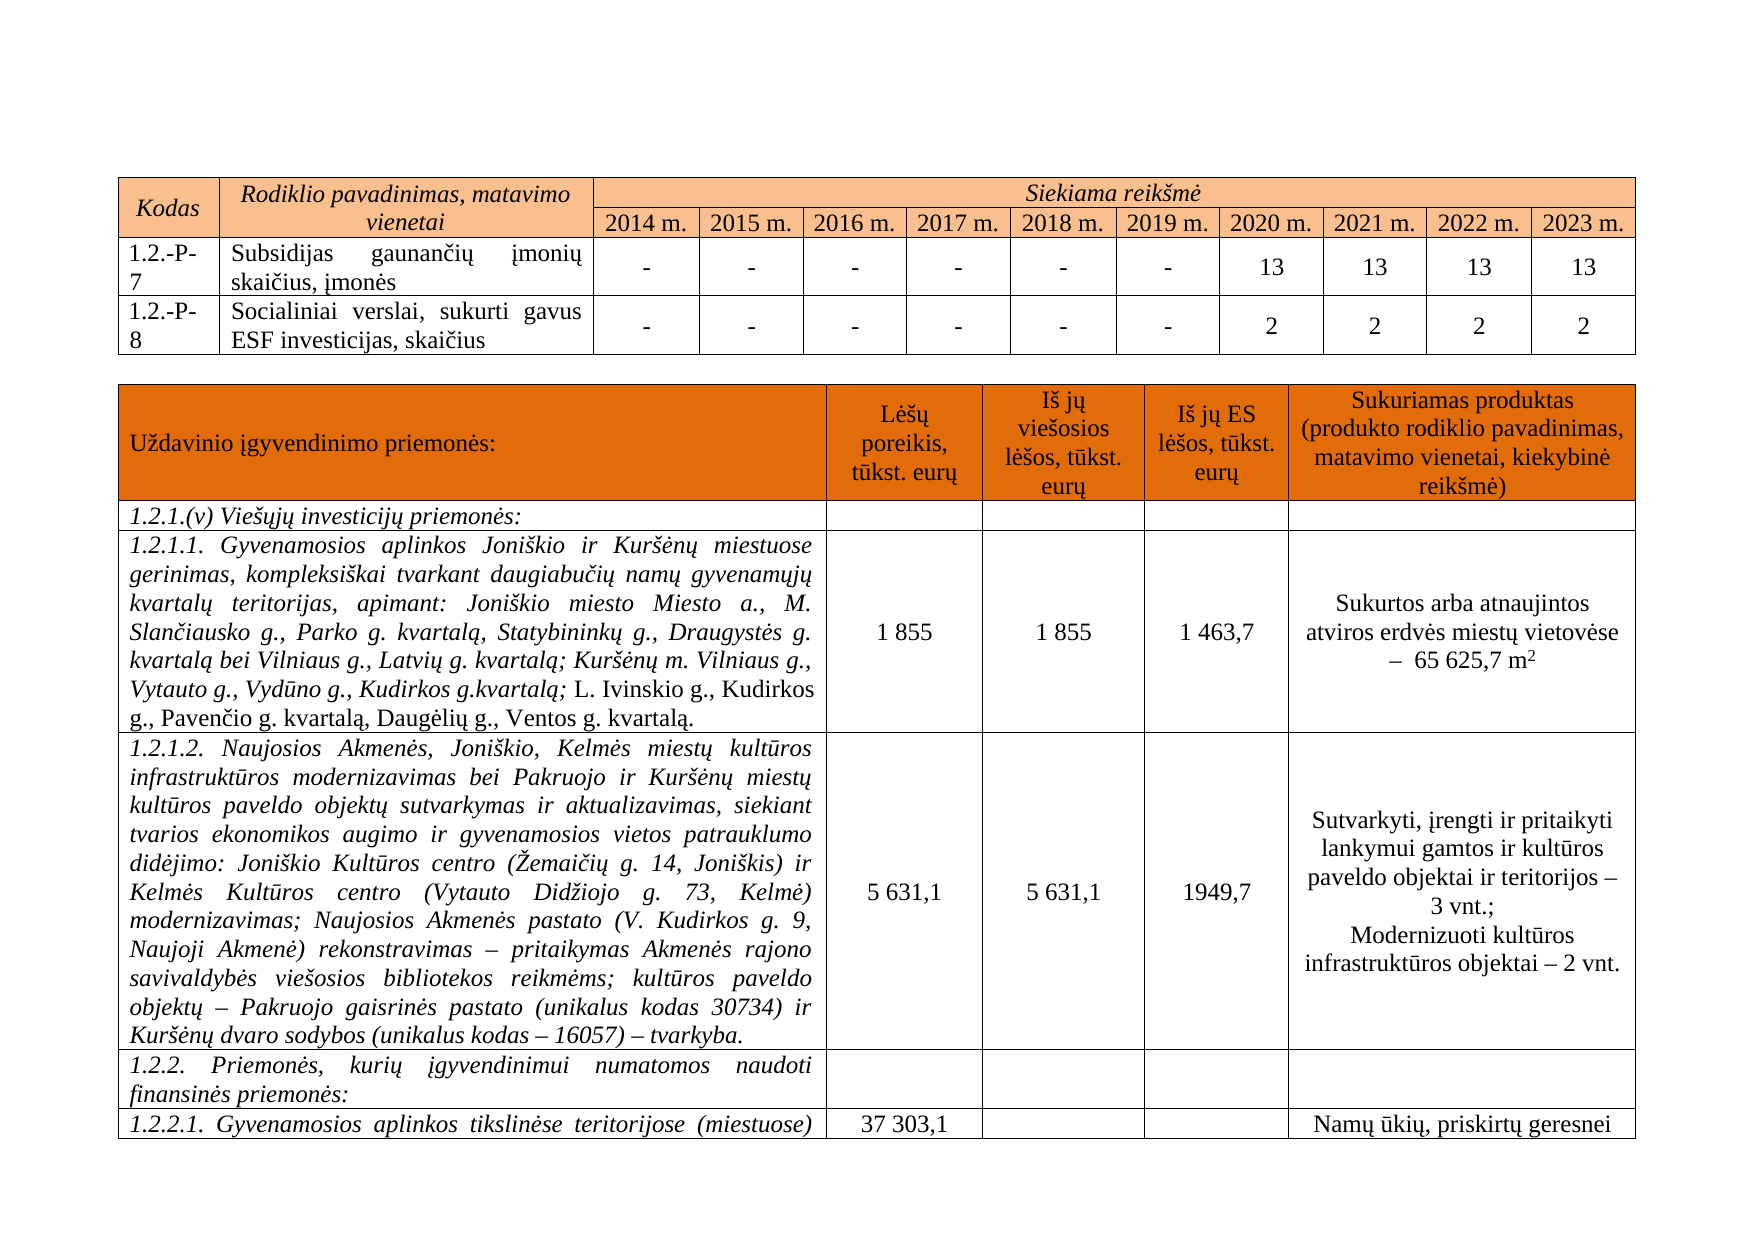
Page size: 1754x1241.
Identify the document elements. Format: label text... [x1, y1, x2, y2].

table_cell 1 855 [983, 531, 1144, 732]
table_cell Sukurtos arba atnaujintos atviros erdvės miestų vietovėse – 65 625,7 m2 [1289, 531, 1635, 732]
table_cell 5 631,1 [827, 733, 982, 1049]
table_cell - [804, 296, 906, 354]
table_cell Subsidijas gaunančių įmonių skaičius, įmonės [220, 238, 593, 295]
table_cell [1145, 1109, 1288, 1137]
table_cell - [1117, 296, 1219, 354]
table_cell - [804, 238, 906, 295]
table_cell - [700, 296, 803, 354]
table_cell 1.2.2.1. Gyvenamosios aplinkos tikslinėse teritorijose (miestuose) [119, 1109, 826, 1137]
table_cell [1289, 1050, 1635, 1108]
table_cell - [594, 296, 699, 354]
table_cell 2023 m. [1532, 208, 1635, 237]
table_cell 2020 m. [1220, 208, 1323, 237]
table_header Uždavinio įgyvendinimo priemonės: [119, 385, 826, 500]
table_cell 13 [1324, 238, 1426, 295]
table_cell 1 855 [827, 531, 982, 732]
table_header Rodiklio pavadinimas, matavimo vienetai [220, 178, 593, 237]
table_cell 2 [1532, 296, 1635, 354]
table_cell 1.2.1.(v) Viešųjų investicijų priemonės: [119, 501, 826, 529]
table_header Siekiama reikšmė [594, 178, 1635, 207]
table_cell - [907, 296, 1010, 354]
table_header Iš jų viešosios lėšos, tūkst. eurų [983, 385, 1144, 500]
table_cell 1.2.1.2. Naujosios Akmenės, Joniškio, Kelmės miestų kultūros infrastruktūros modernizavimas bei Pakruojo ir Kuršėnų miestų kultūros paveldo objektų sutvarkymas ir aktualizavimas, siekiant tvarios ekonomikos augimo ir gyvenamosios vietos patrauklumo didėjimo: Joniškio Kultūros centro (Žemaičių g. 14, Joniškis) ir Kelmės Kultūros centro (Vytauto Didžiojo g. 73, Kelmė) modernizavimas; Naujosios Akmenės pastato (V. Kudirkos g. 9, Naujoji Akmenė) rekonstravimas – pritaikymas Akmenės rajono savivaldybės viešosios bibliotekos reikmėms; kultūros paveldo objektų – Pakruojo gaisrinės pastato (unikalus kodas 30734) ir Kuršėnų dvaro sodybos (unikalus kodas – 16057) – tvarkyba. [119, 733, 826, 1049]
table_cell [1289, 501, 1635, 529]
table_header Iš jų ES lėšos, tūkst. eurų [1145, 385, 1288, 500]
table_cell - [907, 238, 1010, 295]
table_cell [1145, 501, 1288, 529]
table_cell [827, 1050, 982, 1108]
table_cell [1145, 1050, 1288, 1108]
table_cell 2014 m. [594, 208, 699, 237]
table_header Kodas [119, 178, 219, 237]
table_cell [983, 1050, 1144, 1108]
table_cell 2018 m. [1011, 208, 1116, 237]
table_cell - [1011, 238, 1116, 295]
table_cell 13 [1220, 238, 1323, 295]
table_cell - [594, 238, 699, 295]
table_cell 1.2.-P-8 [119, 296, 219, 354]
table_cell Socialiniai verslai, sukurti gavus ESF investicijas, skaičius [220, 296, 593, 354]
table_cell Namų ūkių, priskirtų geresnei [1289, 1109, 1635, 1137]
table_cell [983, 1109, 1144, 1137]
table_cell Sutvarkyti, įrengti ir pritaikyti lankymui gamtos ir kultūros paveldo objektai ir teritorijos – 3 vnt.; Modernizuoti kultūros infrastruktūros objektai – 2 vnt. [1289, 733, 1635, 1049]
table_cell 2015 m. [700, 208, 803, 237]
table_cell 2019 m. [1117, 208, 1219, 237]
table_cell 37 303,1 [827, 1109, 982, 1137]
table_cell 2 [1220, 296, 1323, 354]
table_cell 2 [1324, 296, 1426, 354]
table_cell [827, 501, 982, 529]
table_cell - [1117, 238, 1219, 295]
table_header Sukuriamas produktas (produkto rodiklio pavadinimas, matavimo vienetai, kiekybinė reikšmė) [1289, 385, 1635, 500]
table_cell 2022 m. [1427, 208, 1531, 237]
table_cell 2016 m. [804, 208, 906, 237]
table_cell 1.2.-P-7 [119, 238, 219, 295]
table_cell 2017 m. [907, 208, 1010, 237]
table_cell 1 463,7 [1145, 531, 1288, 732]
table_header Lėšų poreikis, tūkst. eurų [827, 385, 982, 500]
table_cell - [700, 238, 803, 295]
table_cell 13 [1427, 238, 1531, 295]
table_cell 1.2.2. Priemonės, kurių įgyvendinimui numatomos naudoti finansinės priemonės: [119, 1050, 826, 1108]
table_cell 1949,7 [1145, 733, 1288, 1049]
table_cell 1.2.1.1. Gyvenamosios aplinkos Joniškio ir Kuršėnų miestuose gerinimas, kompleksiškai tvarkant daugiabučių namų gyvenamųjų kvartalų teritorijas, apimant: Joniškio miesto Miesto a., M. Slančiausko g., Parko g. kvartalą, Statybininkų g., Draugystės g. kvartalą bei Vilniaus g., Latvių g. kvartalą; Kuršėnų m. Vilniaus g., Vytauto g., Vydūno g., Kudirkos g.kvartalą; L. Ivinskio g., Kudirkos g., Pavenčio g. kvartalą, Daugėlių g., Ventos g. kvartalą. [119, 531, 826, 732]
table_cell 5 631,1 [983, 733, 1144, 1049]
table_cell [983, 501, 1144, 529]
table_cell 13 [1532, 238, 1635, 295]
table_cell 2 [1427, 296, 1531, 354]
table_cell - [1011, 296, 1116, 354]
